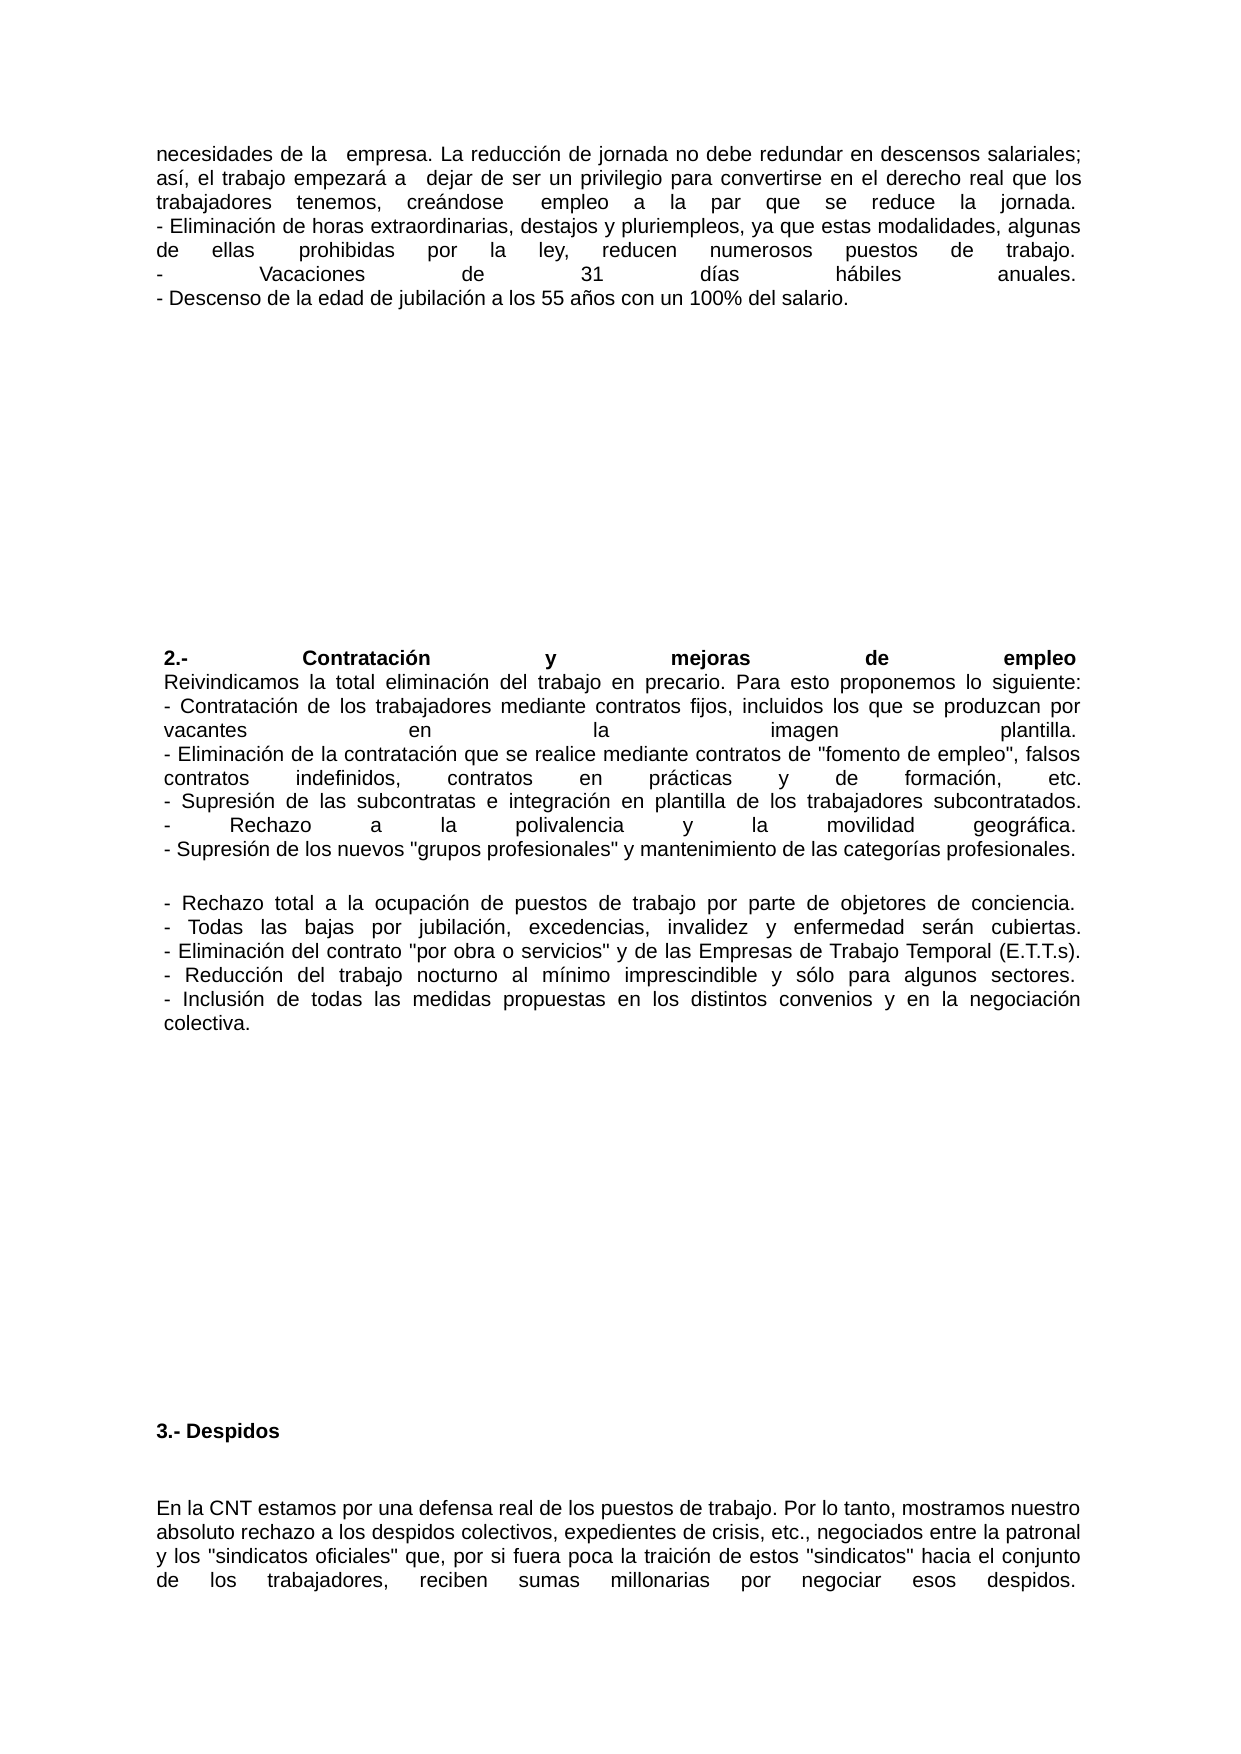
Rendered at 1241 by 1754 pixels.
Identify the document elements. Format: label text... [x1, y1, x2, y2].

table_cell 3.- Despidos En la CNT estamos por una defensa real de los puestos de trabajo. Por lo tanto, mostramos nuestro absoluto rechazo a los despidos colectivos, expedientes de crisis, etc., negociados entre la patronal y los "sindicatos oficiales" que, por si fuera poca la traición de estos "sindicatos" hacia el conjunto de los trabajadores, reciben sumas millonarias por negociar esos despidos. [133, 1347, 1106, 1636]
table_cell necesidades de la empresa. La reducción de jornada no debe redundar en descensos salariales; así, el trabajo empezará a dejar de ser un privilegio para convertirse en el derecho real que los trabajadores tenemos, creándose empleo a la par que se reduce la jornada. - Eliminación de horas extraordinarias, destajos y pluriempleos, ya que estas modalidades, algunas de ellas prohibidas por la ley, reducen numerosos puestos de trabajo. - Vacaciones de 31 días hábiles anuales. - Descenso de la edad de jubilación a los 55 años con un 100% del salario. [133, 118, 1106, 362]
table_cell 2.- Contratación y mejoras de empleo Reivindicamos la total eliminación del trabajo en precario. Para esto proponemos lo siguiente: - Contratación de los trabajadores mediante contratos fijos, incluidos los que se produzcan por vacantes en la imagen plantilla. - Eliminación de la contratación que se realice mediante contratos de "fomento de empleo", falsos contratos indefinidos, contratos en prácticas y de formación, etc. - Supresión de las subcontratas e integración en plantilla de los trabajadores subcontratados. - Rechazo a la polivalencia y la movilidad geográfica. - Supresión de los nuevos "grupos profesionales" y mantenimiento de las categorías profesionales. - Rechazo total a la ocupación de puestos de trabajo por parte de objetores de conciencia. - Todas las bajas por jubilación, excedencias, invalidez y enfermedad serán cubiertas. - Eliminación del contrato "por obra o servicios" y de las Empresas de Trabajo Temporal (E.T.T.s). - Reducción del trabajo nocturno al mínimo imprescindible y sólo para algunos sectores. - Inclusión de todas las medidas propuestas en los distintos convenios y en la negociación colectiva. [140, 362, 1106, 1347]
table_cell [133, 362, 140, 1347]
